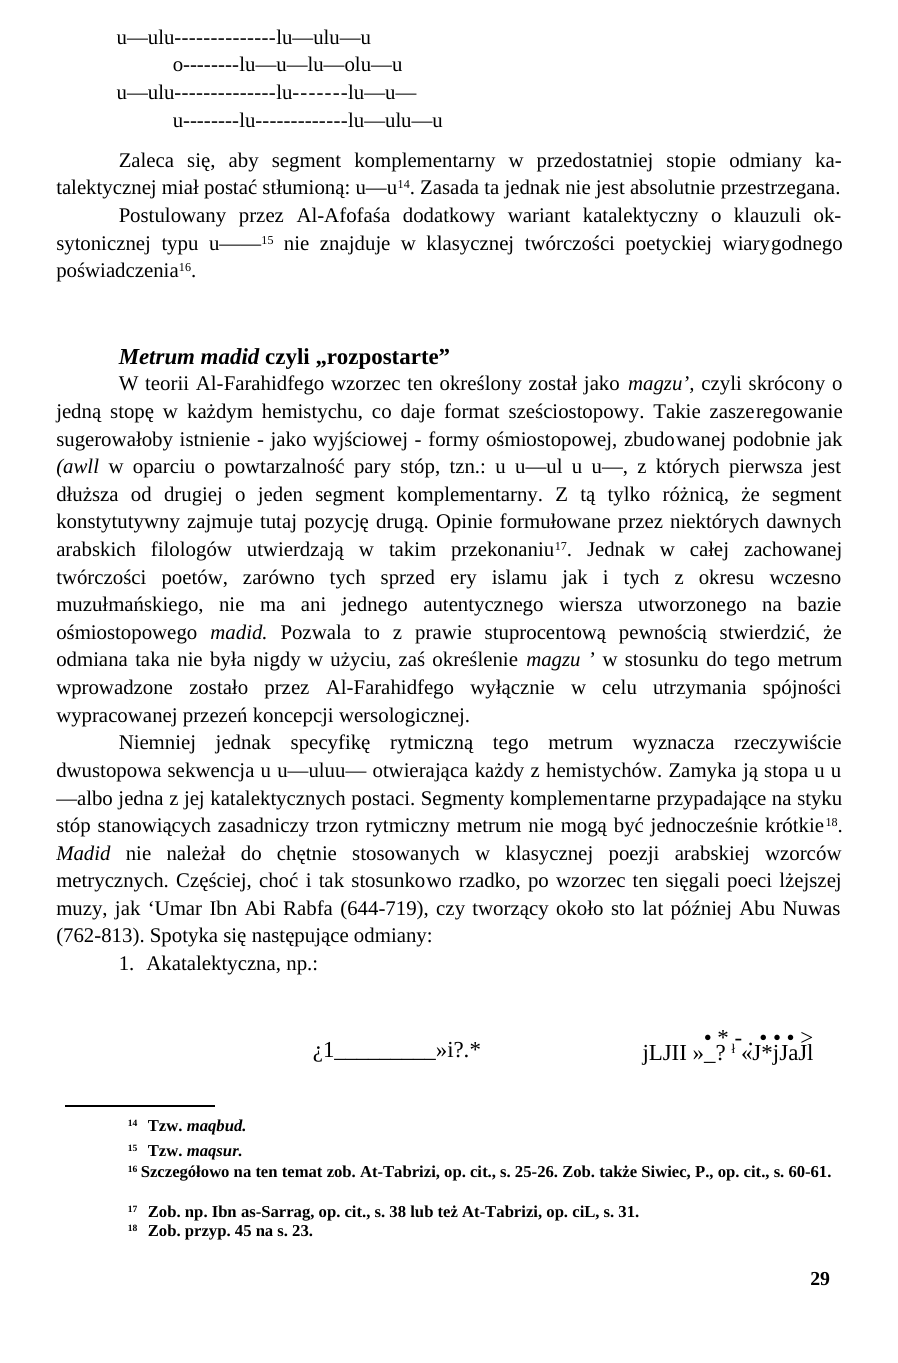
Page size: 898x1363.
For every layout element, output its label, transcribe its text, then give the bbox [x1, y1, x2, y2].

text W teorii Al-Farahidfego wzorzec ten określony został jako magzu’, czyli skró­cony o jedną stopę w każdym hemistychu, co daje format sześciostopowy. Takie zasze­regowanie sugerowałoby istnienie - jako wyjściowej - formy ośmiostopowej, zbudo­wanej podobnie jak (awll w oparciu o powtarzalność pary stóp, tzn.: u u—ul u u—, z których pierwsza jest dłuższa od drugiej o jeden segment komplementarny. Z tą tylko różnicą, że segment konstytutywny zajmuje tutaj pozycję drugą. Opinie formułowane przez niektórych dawnych arabskich filologów utwierdzają w takim przekonaniu17. Jednak w całej zachowanej twórczości poetów, zarówno tych sprzed ery islamu jak i tych z okresu wczesno muzułmańskiego, nie ma ani jednego autentycznego wiersza utworzonego na bazie ośmiostopowego madid. Pozwala to z prawie stuprocentową pewnością stwierdzić, że odmiana taka nie była nigdy w użyciu, zaś określenie magzu ’ w stosunku do tego metrum wprowadzone zostało przez Al-Farahidfego wyłącznie w celu utrzymania spójności wypracowanej przezeń koncepcji wersologicznej. [56, 371, 842, 727]
list Akatalektyczna, np.: [56, 951, 842, 975]
text u—ulu lu—ulu—u [56, 25, 842, 49]
subtitle Metrum madid czyli „rozpostarte” [56, 343, 842, 369]
text 18 Zob. przyp. 45 na s. 23. [63, 1222, 843, 1240]
text o lu—u—lu—olu—u [173, 52, 842, 76]
text 14 Tzw. maqbud. [63, 1116, 843, 1135]
text ¿1 »i?.* [313, 1036, 485, 1062]
text Zaleca się, aby segment komplementarny w przedostatniej stopie odmiany ka- talektycznej miał postać stłumioną: u—u14. Zasada ta jednak nie jest absolutnie przestrzegana. [56, 148, 842, 199]
text Niemniej jednak specyfikę rytmiczną tego metrum wyznacza rzeczywiście dwustopowa sekwencja u u—uluu— otwierająca każdy z hemistychów. Zamyka ją stopa u u—albo jedna z jej katalektycznych postaci. Segmenty komplemen­tarne przypadające na styku stóp stanowiących zasadniczy trzon rytmiczny metrum nie mogą być jednocześnie krótkie18. Madid nie należał do chętnie stosowanych w klasycznej poezji arabskiej wzorców metrycznych. Częściej, choć i tak stosunko­wo rzadko, po wzorzec ten sięgali poeci lżejszej muzy, jak ‘Umar Ibn Abi Rabfa (644-719), czy tworzący około sto lat później Abu Nuwas (762-813). Spotyka się następujące odmiany: [56, 730, 842, 947]
text u lu lu—ulu—u [173, 108, 842, 132]
text 29 [810, 1267, 837, 1289]
text 16 Szczegółowo na ten temat zob. At-Tabrizi, op. cit., s. 25-26. Zob. także Siwiec, P., op. cit., s. 60-61. [63, 1163, 843, 1181]
text Postulowany przez Al-Afofaśa dodatkowy wariant katalektyczny o klauzuli ok- sytonicznej typu u——15 nie znajduje w klasycznej twórczości poetyckiej wiary­godnego poświadczenia16. [56, 203, 842, 282]
text 17 Zob. np. Ibn as-Sarrag, op. cit., s. 38 lub też At-Tabrizi, op. ciL, s. 31. [63, 1203, 843, 1221]
text u—ulu lu lu—u— [56, 80, 842, 104]
text 15 Tzw. maqsur. [63, 1141, 843, 1160]
text • * - . • • • > jLJII »_? ł «J*jJaJl [543, 1032, 813, 1065]
